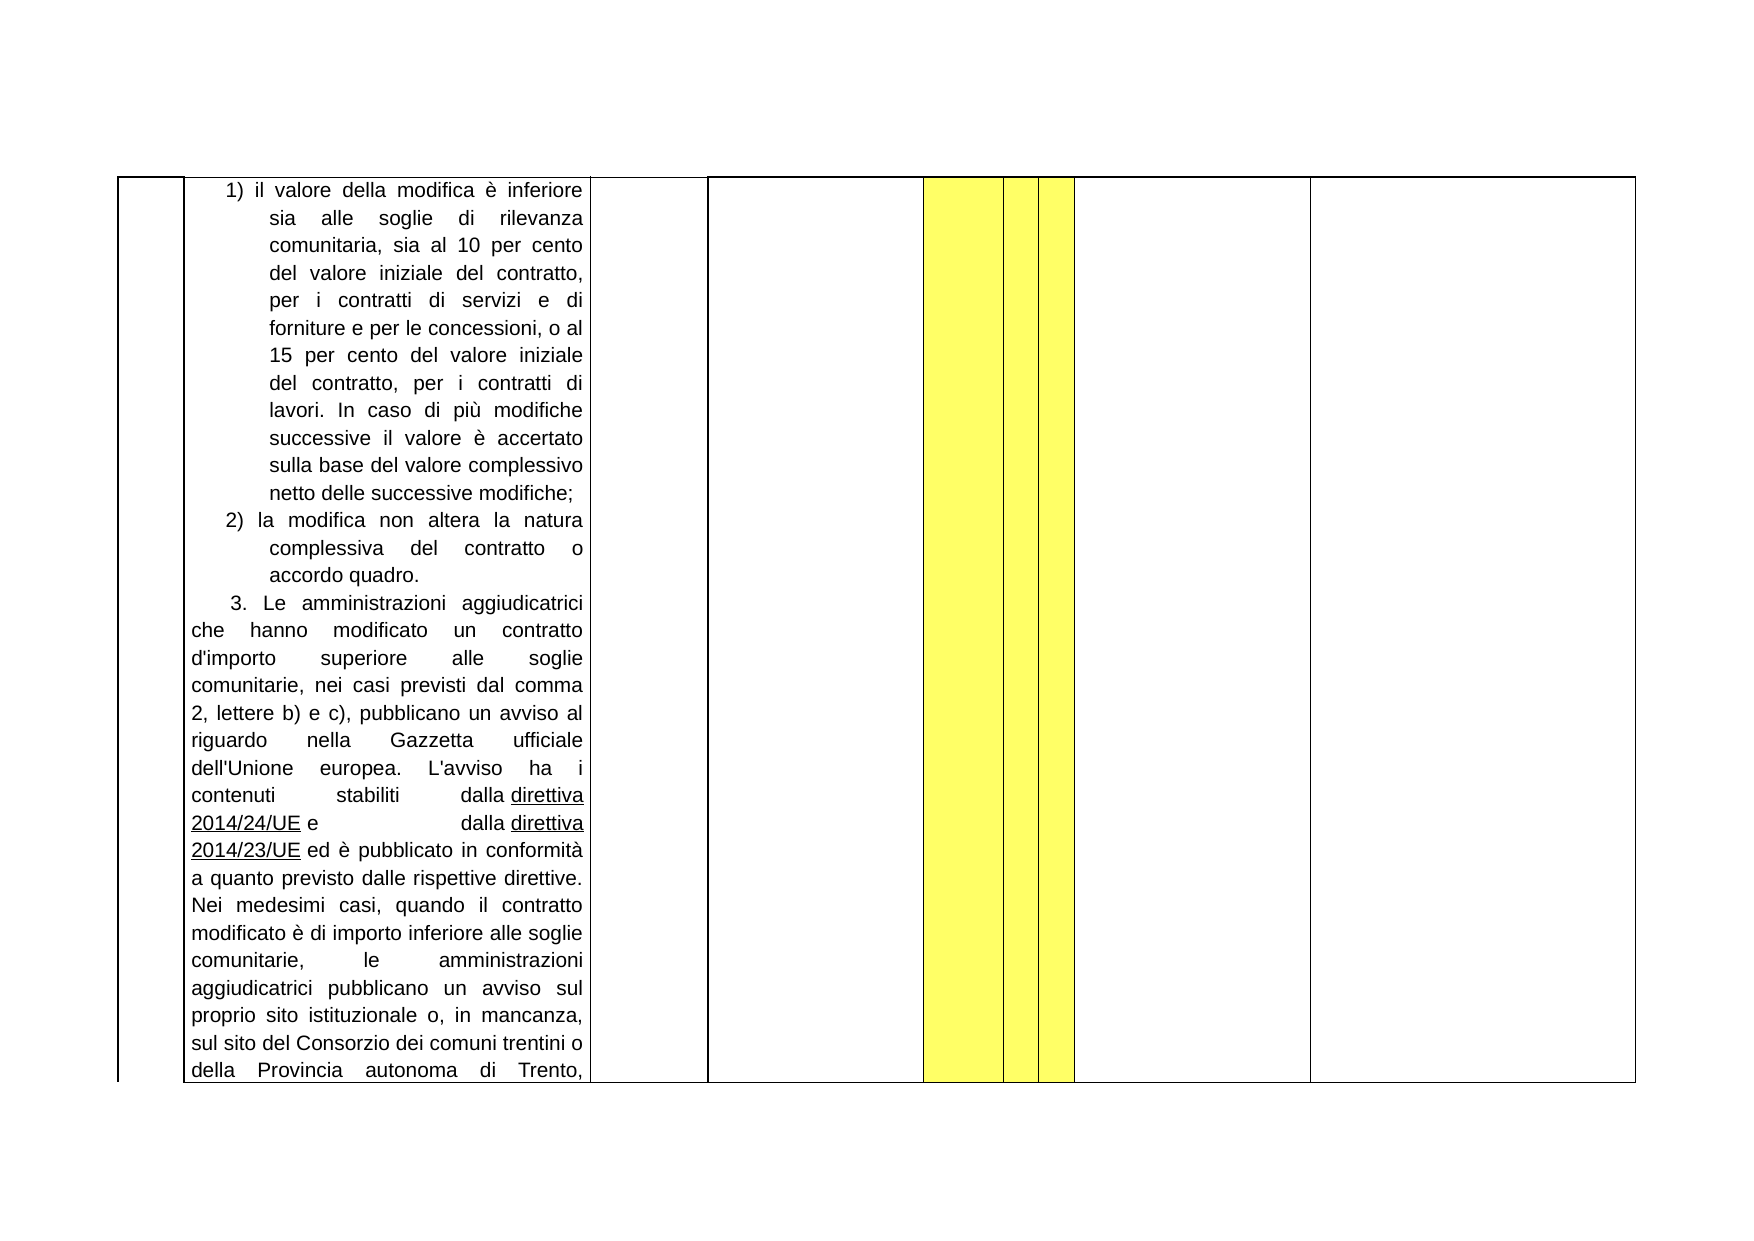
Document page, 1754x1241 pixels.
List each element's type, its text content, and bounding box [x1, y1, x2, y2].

table_cell [709, 178, 923, 1082]
table_cell 1) il valore della modifica è inferiore sia alle soglie di rilevanza comunitaria, sia al 10 per cento del valore iniziale del contratto, per i contratti di servizi e di forniture e per le concessioni, o al 15 per cento del valore iniziale del contratto, per i contratti di lavori. In caso di più modifiche successive il valore è accertato sulla base del valore complessivo netto delle successive modifiche; 2) la modifica non altera la natura complessiva del contratto o accordo quadro. 3. Le amministrazioni aggiudicatrici che hanno modificato un contratto d'importo superiore alle soglie comunitarie, nei casi previsti dal comma 2, lettere b) e c), pubblicano un avviso al riguardo nella Gazzetta ufficiale dell'Unione europea. L'avviso ha i contenuti stabiliti dalla direttiva 2014/24/UE e dalla direttiva 2014/23/UE ed è pubblicato in conformità a quanto previsto dalle rispettive direttive. Nei medesimi casi, quando il contratto modificato è di importo inferiore alle soglie comunitarie, le amministrazioni aggiudicatrici pubblicano un avviso sul proprio sito istituzionale o, in mancanza, sul sito del Consorzio dei comuni trentini o della Provincia autonoma di Trento, [185, 178, 590, 1082]
table_cell [119, 178, 183, 1082]
table_cell [1004, 178, 1038, 1082]
table_cell [1039, 178, 1074, 1082]
table_cell [591, 178, 707, 1082]
table_cell [1075, 178, 1310, 1082]
table_cell [1311, 178, 1635, 1082]
table_cell [924, 178, 1003, 1082]
